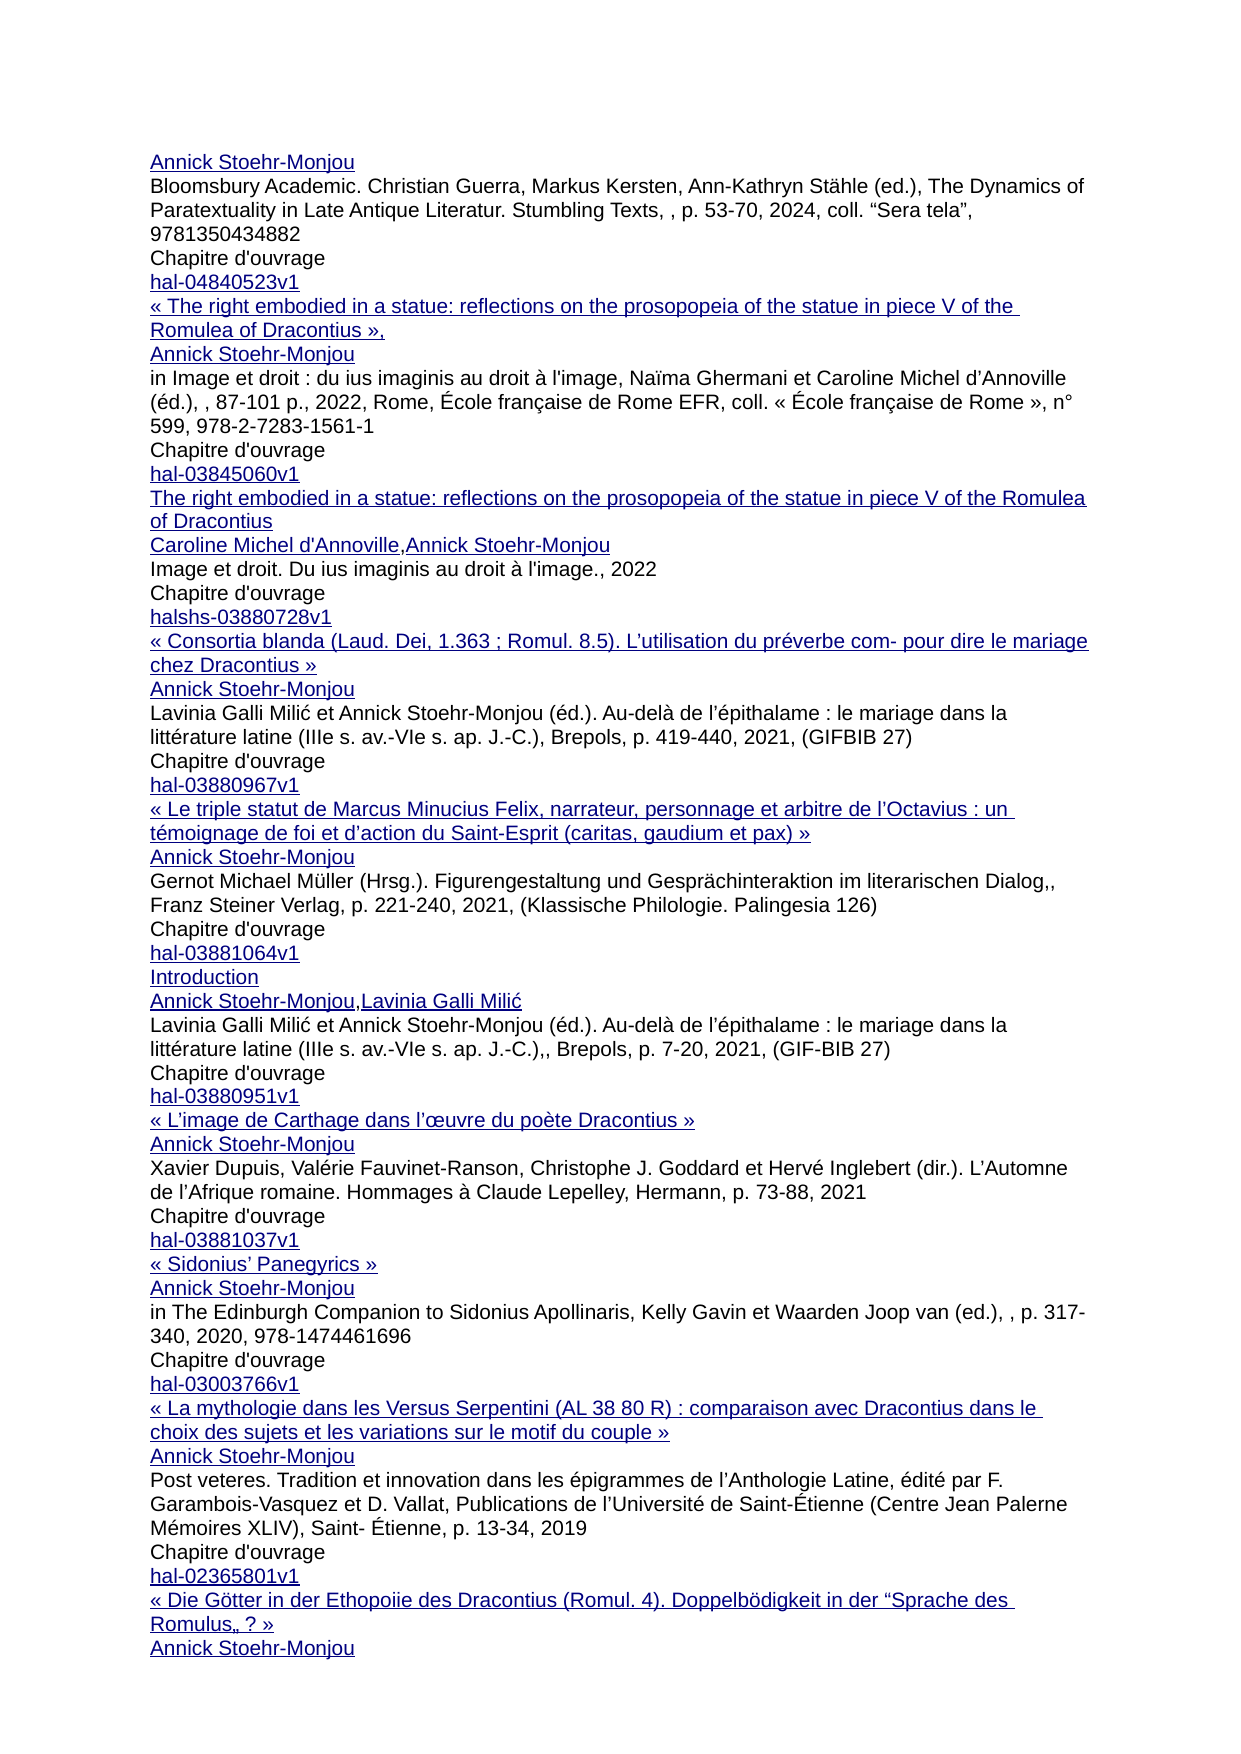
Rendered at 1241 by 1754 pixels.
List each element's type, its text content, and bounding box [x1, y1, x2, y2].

table_cell « L’image de Carthage dans l’œuvre du poète Dracontius » Annick Stoehr-Monjou Xavier Dupuis, Valérie Fauvinet-Ranson, Christophe J. Goddard et Hervé Inglebert (dir.). L’Automne de l’Afrique romaine. Hommages à Claude Lepelley, Hermann, p. 73-88, 2021 Chapitre d'ouvrage hal-03881037v1 [150, 1108, 1090, 1252]
table_cell « Die Götter in der Ethopoiie des Dracontius (Romul. 4). Doppelbödigkeit in der “Sprache des Romulus„ ? » Annick Stoehr-Monjou [150, 1588, 1090, 1659]
table_cell « Sidonius’ Panegyrics » Annick Stoehr-Monjou in The Edinburgh Companion to Sidonius Apollinaris, Kelly Gavin et Waarden Joop van (ed.), , p. 317-340, 2020, 978-1474461696 Chapitre d'ouvrage hal-03003766v1 [150, 1252, 1090, 1396]
table_cell Introduction Annick Stoehr-Monjou,Lavinia Galli Milić Lavinia Galli Milić et Annick Stoehr-Monjou (éd.). Au-delà de l’épithalame : le mariage dans la littérature latine (IIIe s. av.-VIe s. ap. J.-C.),, Brepols, p. 7-20, 2021, (GIF-BIB 27) Chapitre d'ouvrage hal-03880951v1 [150, 965, 1090, 1108]
table_cell « The right embodied in a statue: reflections on the prosopopeia of the statue in piece V of the Romulea of Dracontius », Annick Stoehr-Monjou in Image et droit : du ius imaginis au droit à l'image, Naïma Ghermani et Caroline Michel d’Annoville (éd.), , 87-101 p., 2022, Rome, École française de Rome EFR, coll. « École française de Rome », n° 599, 978-2-7283-1561-1 Chapitre d'ouvrage hal-03845060v1 [150, 294, 1090, 485]
table_cell The right embodied in a statue: reflections on the prosopopeia of the statue in piece V of the Romulea of Dracontius Caroline Michel d'Annoville,Annick Stoehr-Monjou Image et droit. Du ius imaginis au droit à l'image., 2022 Chapitre d'ouvrage halshs-03880728v1 [150, 485, 1090, 629]
table_cell « Consortia blanda (Laud. Dei, 1.363 ; Romul. 8.5). L’utilisation du préverbe com- pour dire le mariage chez Dracontius » Annick Stoehr-Monjou Lavinia Galli Milić et Annick Stoehr-Monjou (éd.). Au-delà de l’épithalame : le mariage dans la littérature latine (IIIe s. av.-VIe s. ap. J.-C.), Brepols, p. 419-440, 2021, (GIFBIB 27) Chapitre d'ouvrage hal-03880967v1 [150, 629, 1090, 797]
table_cell « Le triple statut de Marcus Minucius Felix, narrateur, personnage et arbitre de l’Octavius : un témoignage de foi et d’action du Saint-Esprit (caritas, gaudium et pax) » Annick Stoehr-Monjou Gernot Michael Müller (Hrsg.). Figurengestaltung und Gesprächinteraktion im literarischen Dialog,, Franz Steiner Verlag, p. 221-240, 2021, (Klassische Philologie. Palingesia 126) Chapitre d'ouvrage hal-03881064v1 [150, 797, 1090, 964]
table_cell « La mythologie dans les Versus Serpentini (AL 38 80 R) : comparaison avec Dracontius dans le choix des sujets et les variations sur le motif du couple » Annick Stoehr-Monjou Post veteres. Tradition et innovation dans les épigrammes de l’Anthologie Latine, édité par F. Garambois-Vasquez et D. Vallat, Publications de l’Université de Saint-Étienne (Centre Jean Palerne Mémoires XLIV), Saint- Étienne, p. 13-34, 2019 Chapitre d'ouvrage hal-02365801v1 [150, 1396, 1090, 1587]
table_cell Annick Stoehr-Monjou Bloomsbury Academic. Christian Guerra, Markus Kersten, Ann-Kathryn Stähle (ed.), The Dynamics of Paratextuality in Late Antique Literatur. Stumbling Texts, , p. 53-70, 2024, coll. “Sera tela”, 9781350434882 Chapitre d'ouvrage hal-04840523v1 [150, 150, 1090, 294]
